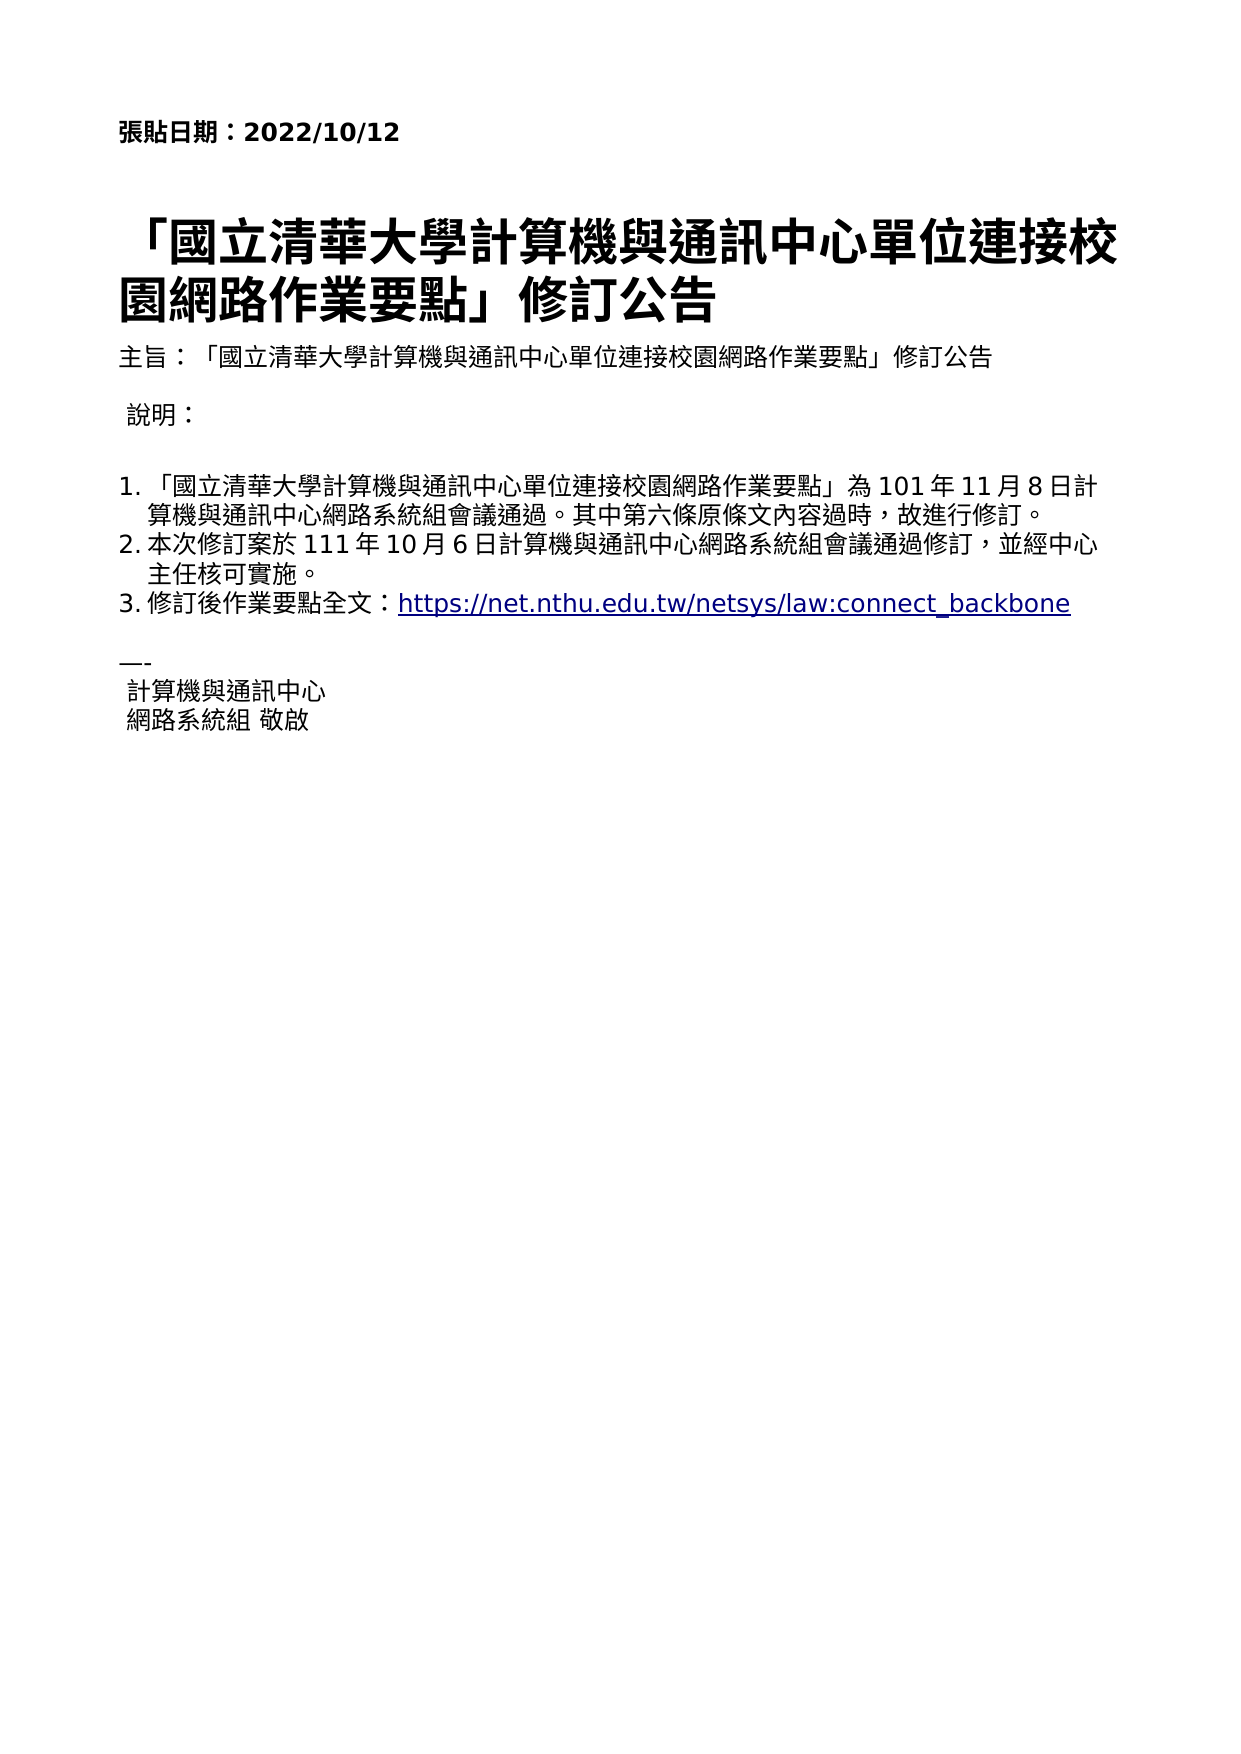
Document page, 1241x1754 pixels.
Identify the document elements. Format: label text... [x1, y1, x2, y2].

list 修訂後作業要點全文：https://net.nthu.edu.tw/netsys/law:connect_backbone [118, 589, 1122, 618]
text 主旨：「國立清華大學計算機與通訊中心單位連接校園網路作業要點」修訂公告 說明： [118, 343, 1122, 430]
text —- 計算機與通訊中心 網路系統組 敬啟 [118, 648, 1122, 735]
list 本次修訂案於111年10月6日計算機與通訊中心網路系統組會議通過修訂，並經中心主任核可實施。 [118, 531, 1122, 589]
text 張貼日期：2022/10/12 [118, 118, 1122, 176]
list 「國立清華大學計算機與通訊中心單位連接校園網路作業要點」為101年11月8日計算機與通訊中心網路系統組會議通過。其中第六條原條文內容過時，故進行修訂。 [118, 472, 1122, 531]
subtitle 「國立清華大學計算機與通訊中心單位連接校園網路作業要點」修訂公告 [118, 214, 1122, 330]
